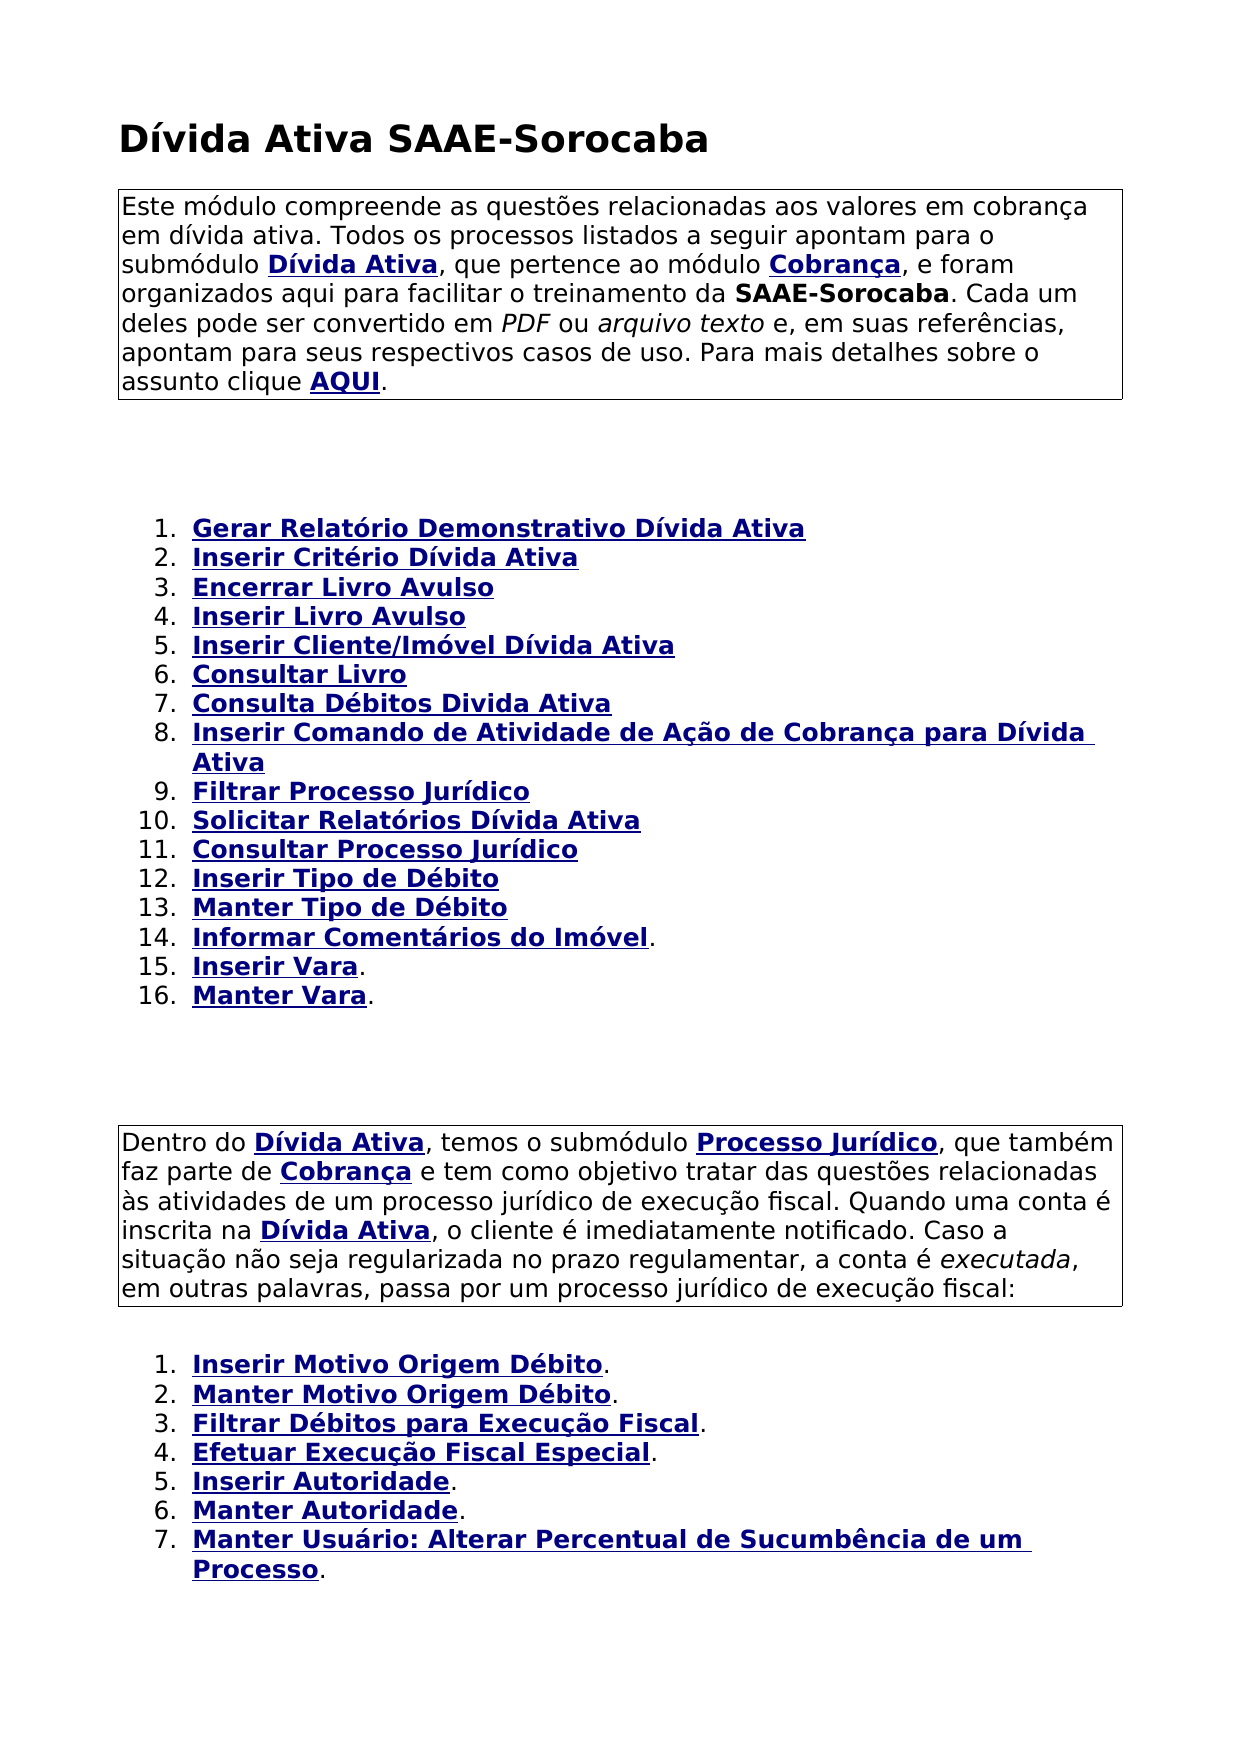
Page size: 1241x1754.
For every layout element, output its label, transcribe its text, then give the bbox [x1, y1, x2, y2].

list Inserir Comando de Atividade de Ação de Cobrança para Dívida Ativa [177, 718, 1122, 777]
list Filtrar Débitos para Execução Fiscal. [177, 1409, 1122, 1438]
list Manter Autoridade. [177, 1496, 1122, 1526]
list Manter Tipo de Débito [177, 893, 1122, 923]
list Inserir Autoridade. [177, 1467, 1122, 1496]
list Informar Comentários do Imóvel. [177, 923, 1122, 952]
list Consultar Livro [177, 660, 1122, 689]
list Encerrar Livro Avulso [177, 573, 1122, 602]
list Inserir Livro Avulso [177, 602, 1122, 631]
list Filtrar Processo Jurídico [177, 777, 1122, 806]
table_header Este módulo compreende as questões relacionadas aos valores em cobrança em dívida ativa. Todos os processos listados a seguir apontam para o submódulo Dívida Ativa, que pertence ao módulo Cobrança, e foram organizados aqui para facilitar o treinamento da SAAE-Sorocaba. Cada um deles pode ser convertido em PDF ou arquivo texto e, em suas referências, apontam para seus respectivos casos de uso. Para mais detalhes sobre o assunto clique AQUI. [119, 190, 1122, 399]
list Efetuar Execução Fiscal Especial. [177, 1438, 1122, 1467]
list Consultar Processo Jurídico [177, 835, 1122, 864]
list Manter Usuário: Alterar Percentual de Sucumbência de um Processo. [177, 1526, 1122, 1584]
list Inserir Cliente/Imóvel Dívida Ativa [177, 631, 1122, 660]
subtitle Dívida Ativa SAAE-Sorocaba [118, 118, 1122, 162]
list Manter Vara. [177, 981, 1122, 1010]
list Inserir Vara. [177, 952, 1122, 981]
list Inserir Tipo de Débito [177, 864, 1122, 893]
list Manter Motivo Origem Débito. [177, 1380, 1122, 1409]
list Inserir Motivo Origem Débito. [177, 1351, 1122, 1380]
list Gerar Relatório Demonstrativo Dívida Ativa [177, 514, 1122, 543]
list Inserir Critério Dívida Ativa [177, 543, 1122, 573]
list Consulta Débitos Divida Ativa [177, 689, 1122, 718]
table_header Dentro do Dívida Ativa, temos o submódulo Processo Jurídico, que também faz parte de Cobrança e tem como objetivo tratar das questões relacionadas às atividades de um processo jurídico de execução fiscal. Quando uma conta é inscrita na Dívida Ativa, o cliente é imediatamente notificado. Caso a situação não seja regularizada no prazo regulamentar, a conta é executada, em outras palavras, passa por um processo jurídico de execução fiscal: [119, 1126, 1122, 1306]
list Solicitar Relatórios Dívida Ativa [177, 806, 1122, 835]
